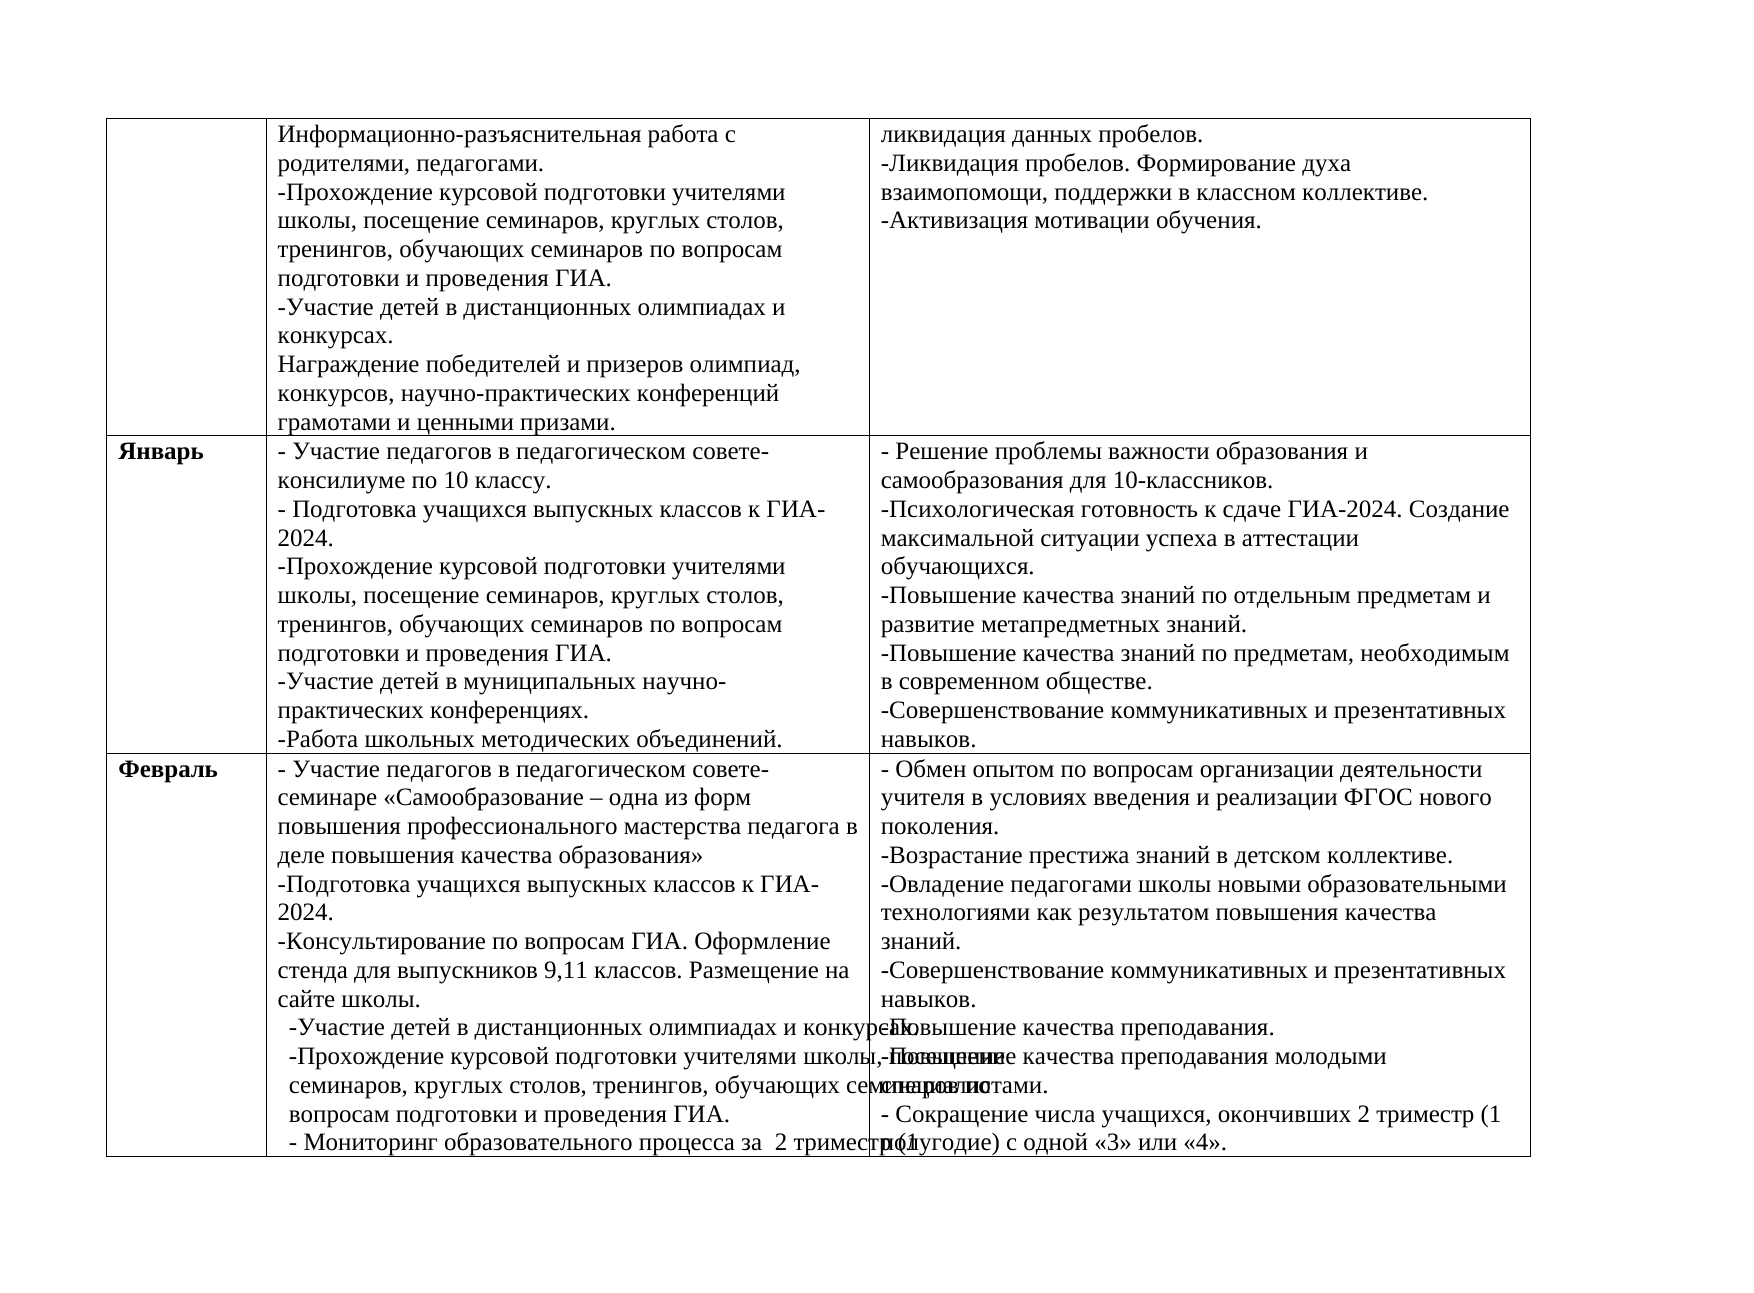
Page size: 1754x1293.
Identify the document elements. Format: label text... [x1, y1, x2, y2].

table_cell Февраль [107, 754, 266, 1156]
table_cell ликвидация данных пробелов. -Ликвидация пробелов. Формирование духа взаимопомощи, поддержки в классном коллективе. -Активизация мотивации обучения. [870, 119, 1530, 435]
table_cell - Участие педагогов в педагогическом совете-семинаре «Самообразование – одна из форм повышения профессионального мастерства педагога в деле повышения качества образования» -Подготовка учащихся выпускных классов к ГИА-2024. -Консультирование по вопросам ГИА. Оформление стенда для выпускников 9,11 классов. Размещение на сайте школы. [267, 754, 869, 1156]
table_header -Участие детей в дистанционных олимпиадах и конкурсах. -Прохождение курсовой подготовки учителями школы, посещение семинаров, круглых столов, тренингов, обучающих семинаров по вопросам подготовки и проведения ГИА. - Мониторинг образовательного процесса за 2 триместр (1 полугодие). [278, 1013, 869, 1156]
table_cell - Обмен опытом по вопросам организации деятельности учителя в условиях введения и реализации ФГОС нового поколения. -Возрастание престижа знаний в детском коллективе. -Овладение педагогами школы новыми образовательными технологиями как результатом повышения качества знаний. -Совершенствование коммуникативных и презентативных навыков. -Повышение качества преподавания. -Повышение качества преподавания молодыми специалистами. - Сокращение числа учащихся, окончивших 2 триместр (1 полугодие) с одной «3» или «4». [870, 754, 1530, 1156]
table_cell [107, 119, 266, 435]
table_cell - Решение проблемы важности образования и самообразования для 10-классников. -Психологическая готовность к сдаче ГИА-2024. Создание максимальной ситуации успеха в аттестации обучающихся. -Повышение качества знаний по отдельным предметам и развитие метапредметных знаний. -Повышение качества знаний по предметам, необходимым в современном обществе. -Совершенствование коммуникативных и презентативных навыков. [870, 436, 1530, 753]
table_cell - Участие педагогов в педагогическом совете-консилиуме по 10 классу. - Подготовка учащихся выпускных классов к ГИА-2024. -Прохождение курсовой подготовки учителями школы, посещение семинаров, круглых столов, тренингов, обучающих семинаров по вопросам подготовки и проведения ГИА. -Участие детей в муниципальных научно-практических конференциях. -Работа школьных методических объединений. [267, 436, 869, 753]
table_cell Январь [107, 436, 266, 753]
table_cell Информационно-разъяснительная работа с родителями, педагогами. -Прохождение курсовой подготовки учителями школы, посещение семинаров, круглых столов, тренингов, обучающих семинаров по вопросам подготовки и проведения ГИА. -Участие детей в дистанционных олимпиадах и конкурсах. Награждение победителей и призеров олимпиад, конкурсов, научно-практических конференций грамотами и ценными призами. [267, 119, 869, 435]
